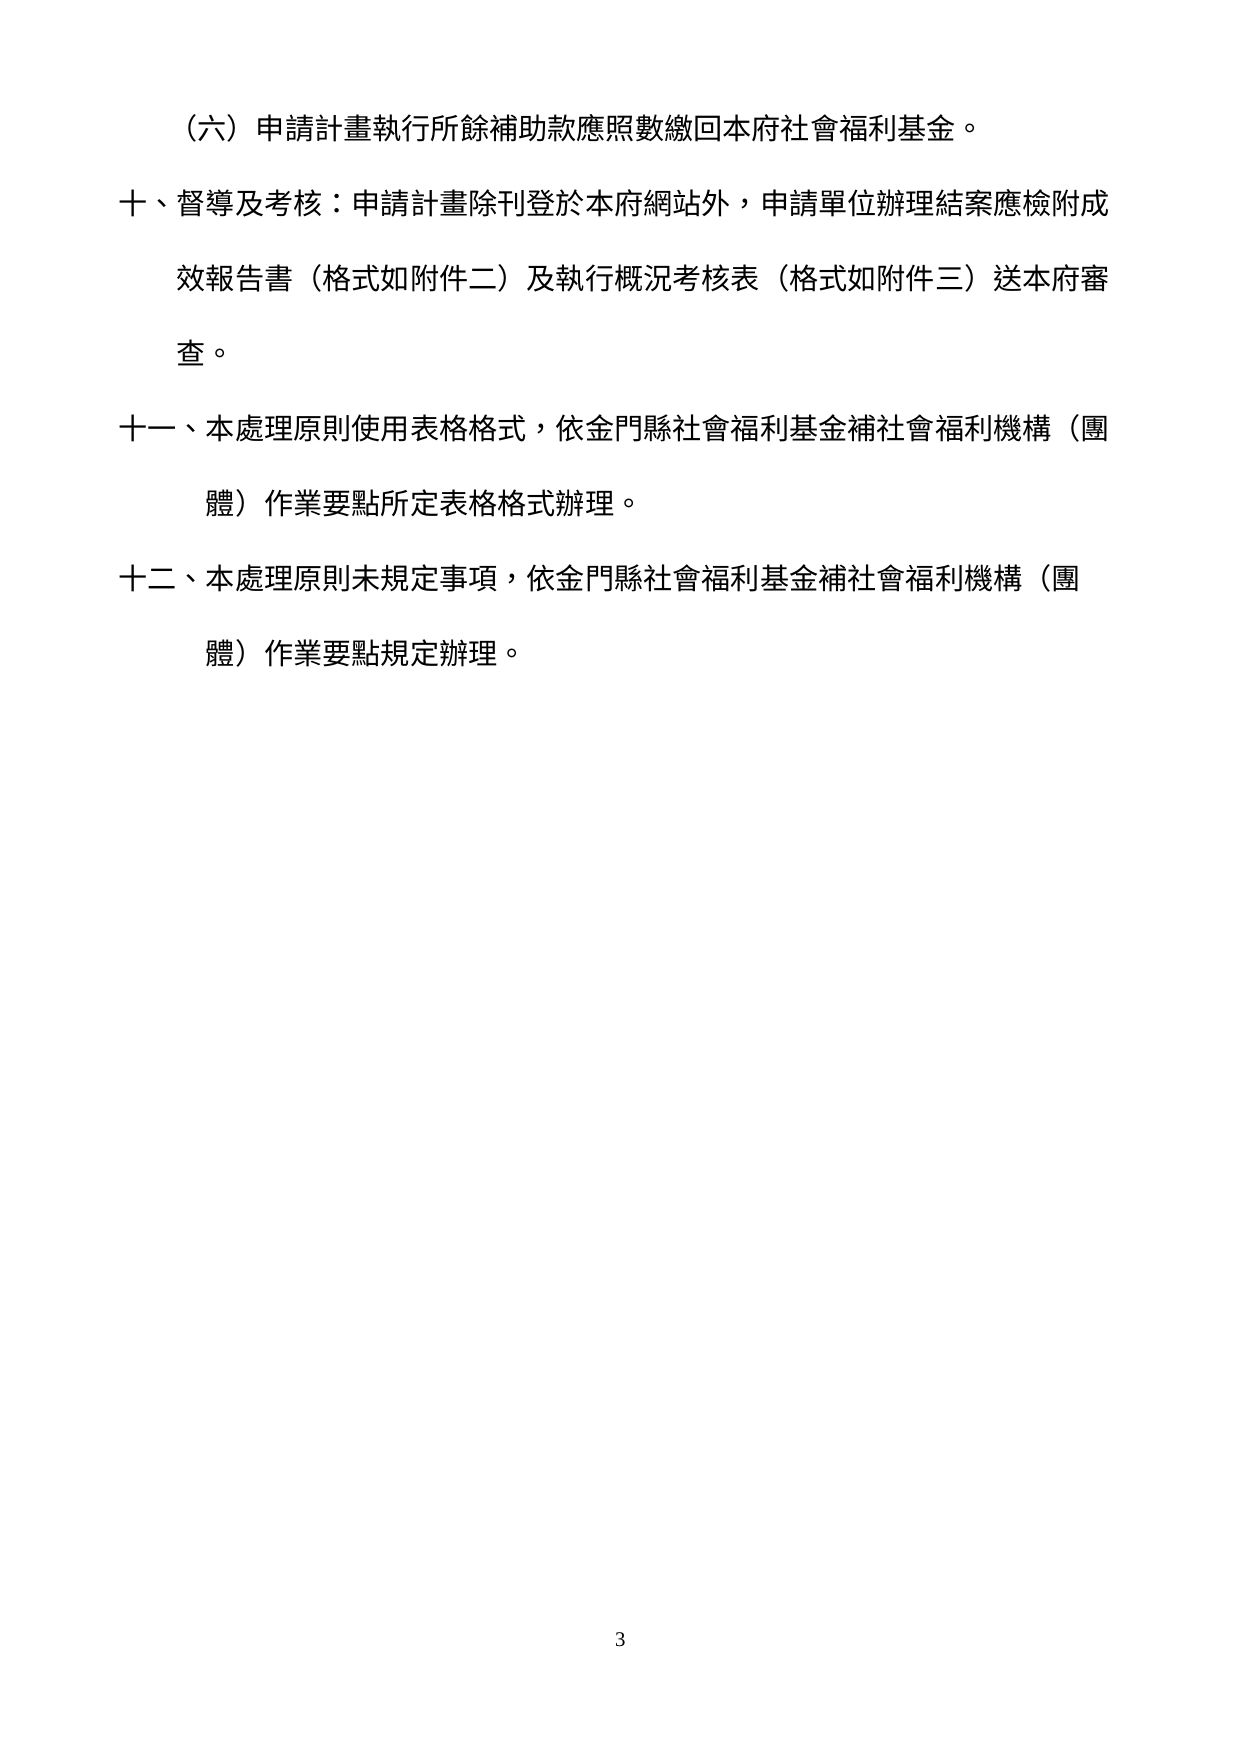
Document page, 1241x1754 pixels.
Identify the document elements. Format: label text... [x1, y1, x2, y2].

text 十二、本處理原則未規定事項，依金門縣社會福利基金補社會福利機構（團體）作業要點規定辦理。 [118, 539, 1122, 689]
text （六）申請計畫執行所餘補助款應照數繳回本府社會福利基金。 [168, 89, 1122, 164]
text 十、督導及考核：申請計畫除刊登於本府網站外，申請單位辦理結案應檢附成效報告書（格式如附件二）及執行概況考核表（格式如附件三）送本府審查。 [118, 164, 1122, 389]
text 十一、本處理原則使用表格格式，依金門縣社會福利基金補社會福利機構（團體）作業要點所定表格格式辦理。 [118, 389, 1122, 539]
